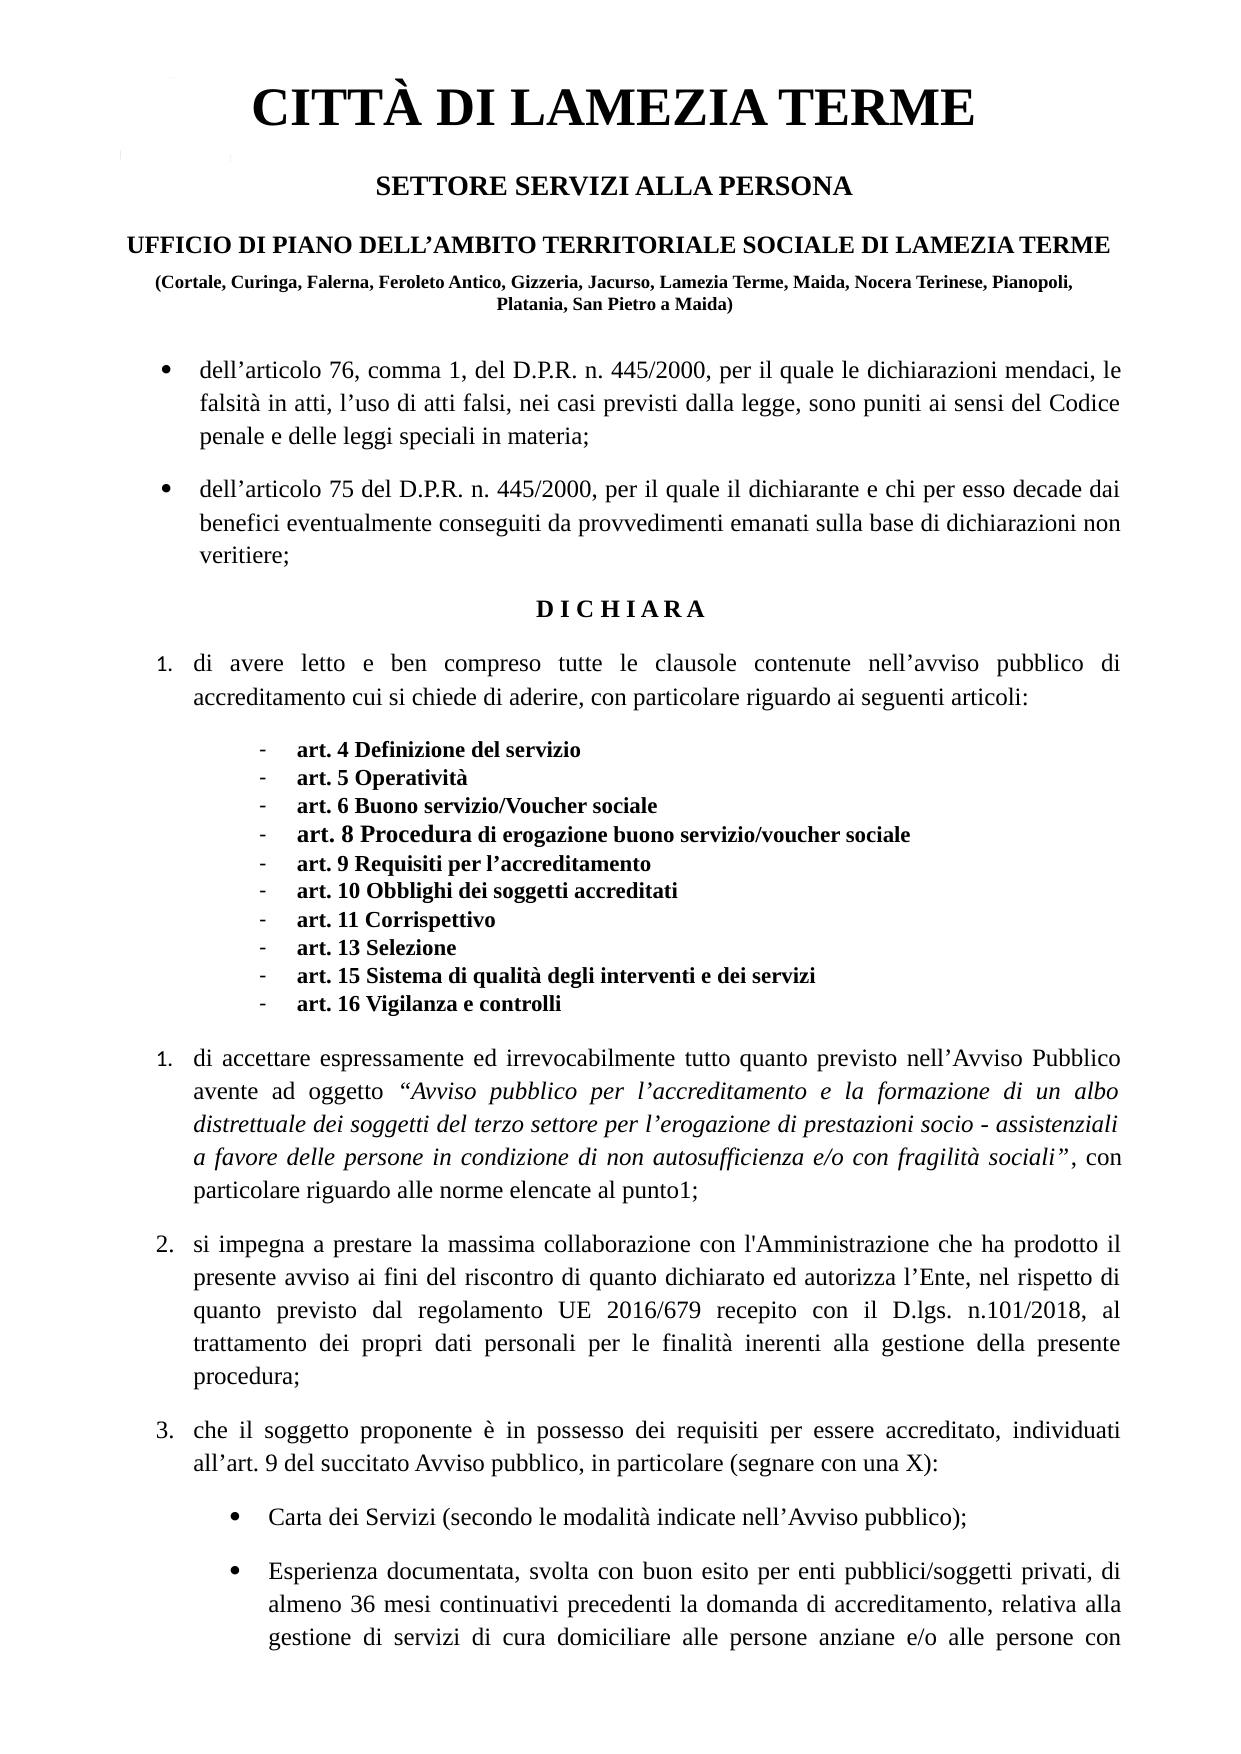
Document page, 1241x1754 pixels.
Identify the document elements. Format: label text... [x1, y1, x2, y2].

text D I C H I A R A [118, 594, 1122, 623]
list art. 4 Definizione del servizio [259, 736, 1122, 763]
list dell’articolo 75 del D.P.R. n. 445/2000, per il quale il dichiarante e chi per esso decade dai benefici eventualmente conseguiti da provvedimenti emanati sulla base di dichiarazioni non veritiere; [162, 474, 1122, 569]
list art. 11 Corrispettivo [259, 905, 1122, 933]
list art. 8 Procedura di erogazione buono servizio/voucher sociale [259, 819, 1122, 849]
list Esperienza documentata, svolta con buon esito per enti pubblici/soggetti privati, di almeno 36 mesi continuativi precedenti la domanda di accreditamento, relativa alla gestione di servizi di cura domiciliare alle persone anziane e/o alle persone con [231, 1556, 1122, 1651]
list art. 9 Requisiti per l’accreditamento [259, 849, 1122, 877]
list dell’articolo 76, comma 1, del D.P.R. n. 445/2000, per il quale le dichiarazioni mendaci, le falsità in atti, l’uso di atti falsi, nei casi previsti dalla legge, sono puniti ai sensi del Codice penale e delle leggi speciali in materia; [162, 355, 1122, 449]
list si impegna a prestare la massima collaborazione con l'Amministrazione che ha prodotto il presente avviso ai fini del riscontro di quanto dichiarato ed autorizza l’Ente, nel rispetto di quanto previsto dal regolamento UE 2016/679 recepito con il D.lgs. n.101/2018, al trattamento dei propri dati personali per le finalità inerenti alla gestione della presente procedura; [156, 1229, 1122, 1390]
list Carta dei Servizi (secondo le modalità indicate nell’Avviso pubblico); [231, 1502, 1122, 1531]
list art. 5 Operatività [259, 763, 1122, 792]
list art. 13 Selezione [259, 933, 1122, 961]
list art. 15 Sistema di qualità degli interventi e dei servizi [259, 961, 1122, 989]
list che il soggetto proponente è in possesso dei requisiti per essere accreditato, individuati all’art. 9 del succitato Avviso pubblico, in particolare (segnare con una X): [156, 1415, 1122, 1477]
list art. 6 Buono servizio/Voucher sociale [259, 792, 1122, 819]
list art. 10 Obblighi dei soggetti accreditati [259, 877, 1122, 905]
list di avere letto e ben compreso tutte le clausole contenute nell’avviso pubblico di accreditamento cui si chiede di aderire, con particolare riguardo ai seguenti articoli: [156, 648, 1122, 710]
list di accettare espressamente ed irrevocabilmente tutto quanto previsto nell’Avviso Pubblico avente ad oggetto “Avviso pubblico per l’accreditamento e la formazione di un albo distrettuale dei soggetti del terzo settore per l’erogazione di prestazioni socio - assistenziali a favore delle persone in condizione di non autosufficienza e/o con fragilità sociali”, con particolare riguardo alle norme elencate al punto1; [156, 1043, 1122, 1204]
list art. 16 Vigilanza e controlli [259, 989, 1122, 1017]
